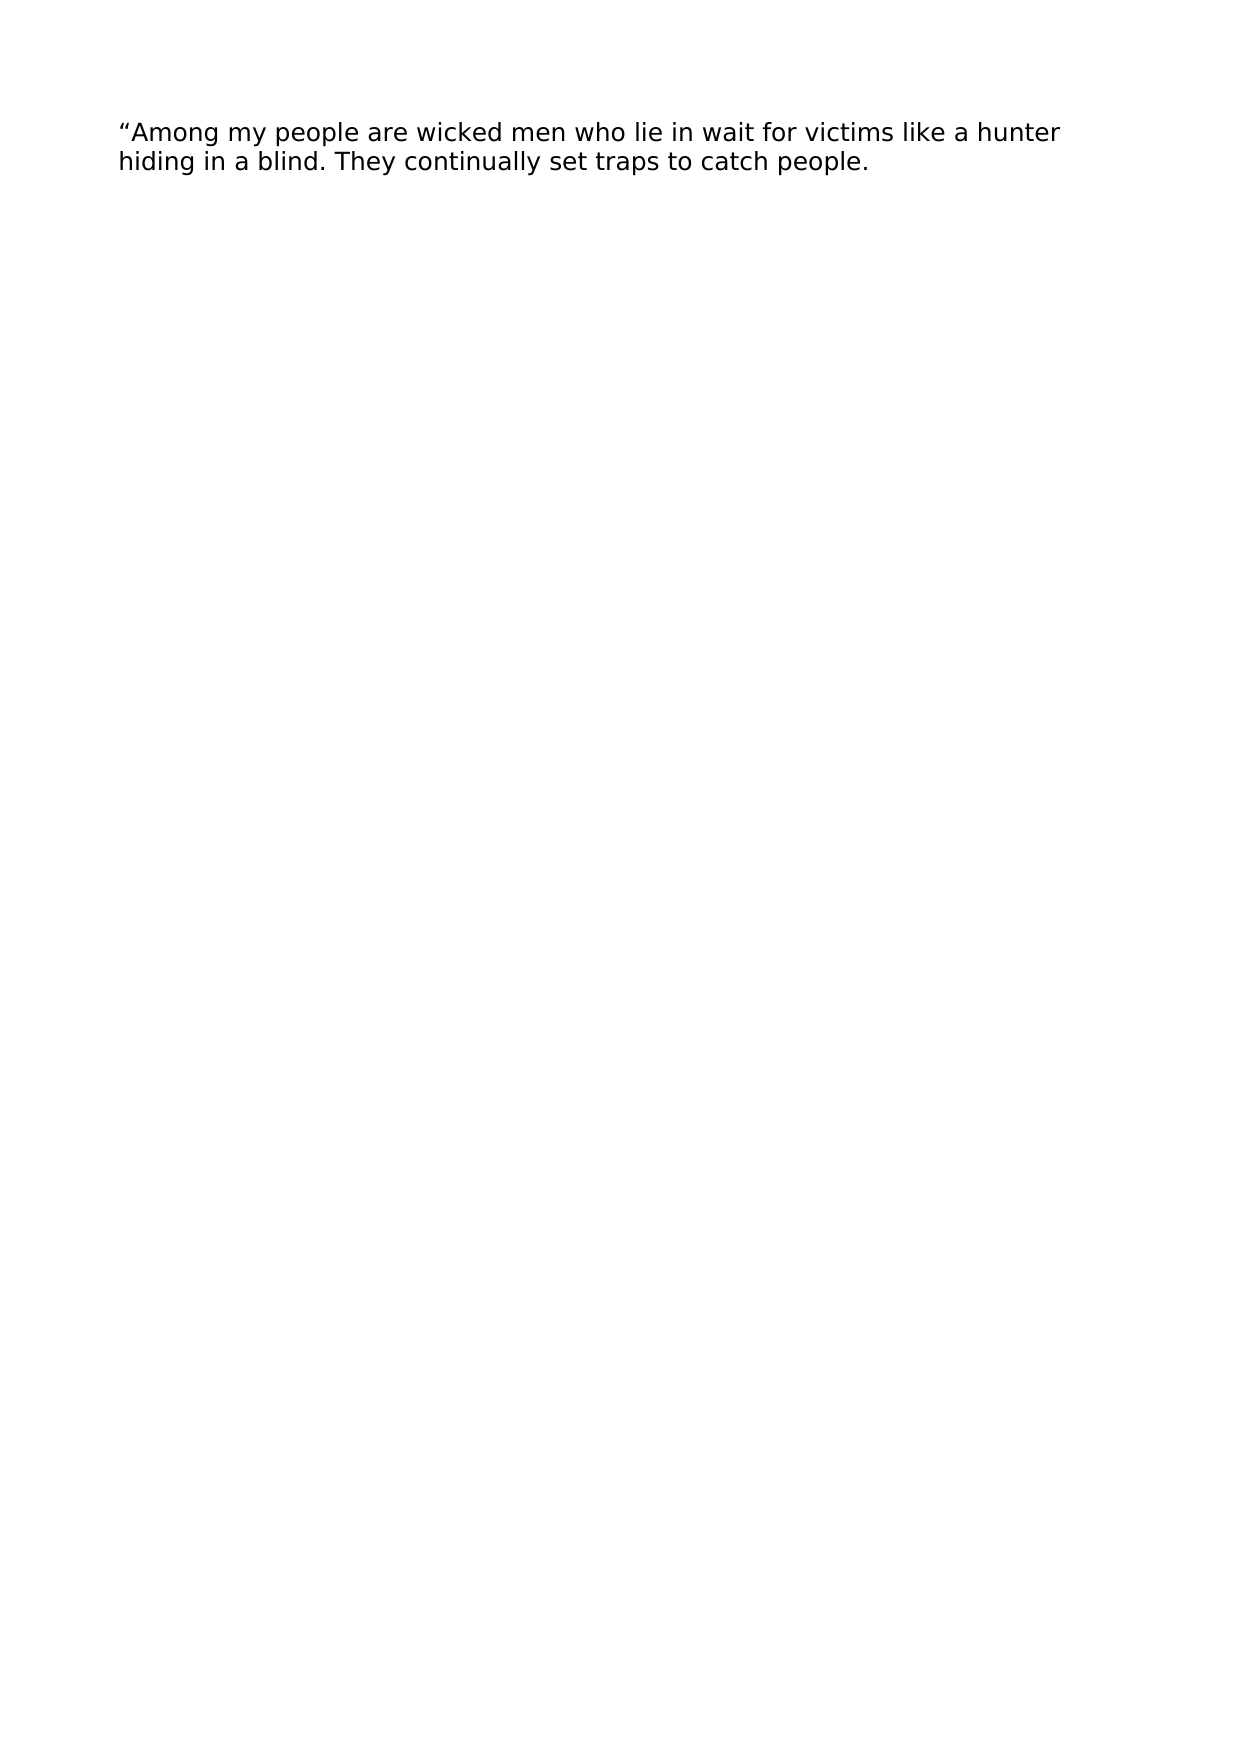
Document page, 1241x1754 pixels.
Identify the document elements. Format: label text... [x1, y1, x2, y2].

text “Among my people are wicked men who lie in wait for victims like a hunter hiding in a blind. They continually set traps to catch people. [118, 118, 1122, 176]
